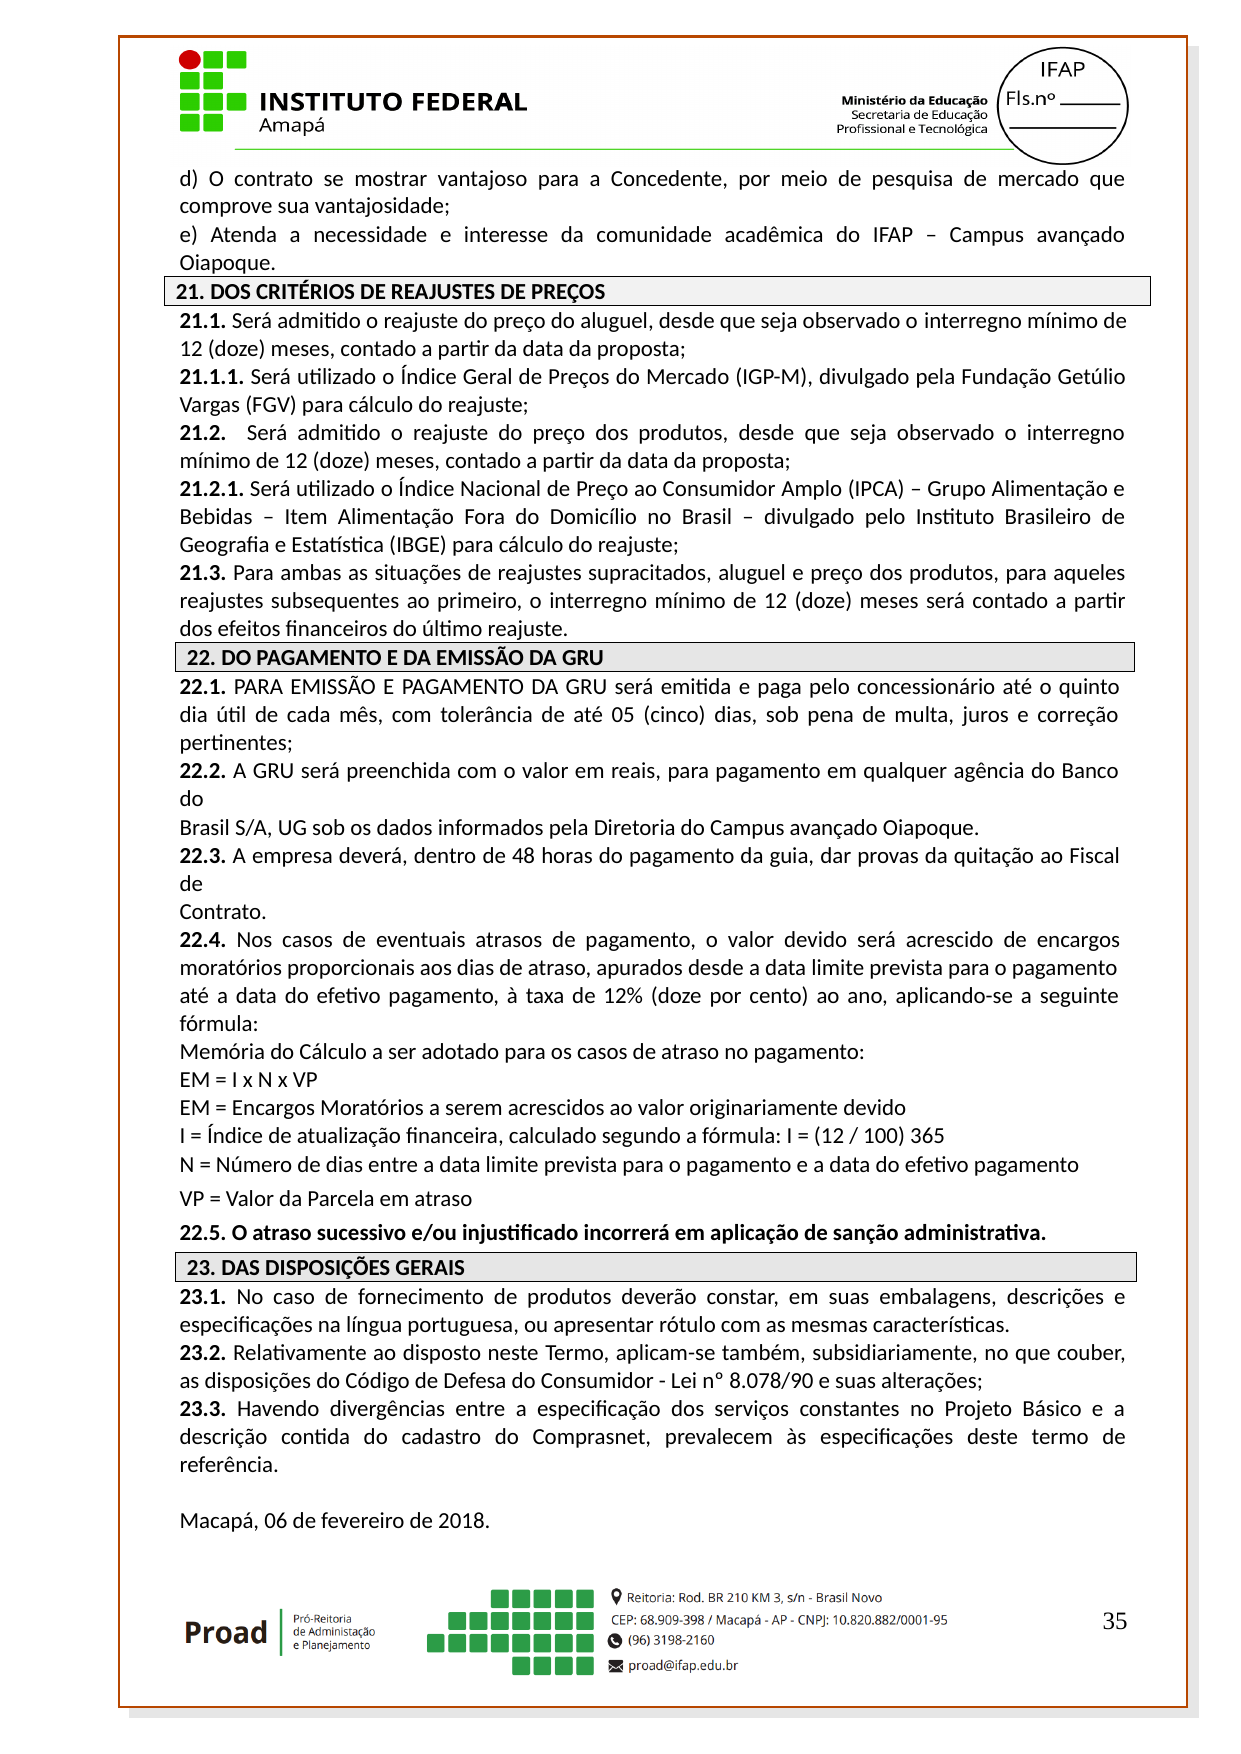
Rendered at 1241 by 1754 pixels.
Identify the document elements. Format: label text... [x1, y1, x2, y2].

text 21.2.1. Será utilizado o Índice Nacional de Preço ao Consumidor Amplo (IPCA) – Grupo Alimentação e Bebidas – Item Alimentação Fora do Domicílio no Brasil – divulgado pelo Instituto Brasileiro de Geografia e Estatística (IBGE) para cálculo do reajuste; [179, 474, 1127, 558]
text VP = Valor da Parcela em atraso [179, 1184, 1121, 1212]
picture [169, 45, 1131, 167]
text 23.2. Relativamente ao disposto neste Termo, aplicam-se também, subsidiariamente, no que couber, as disposições do Código de Defesa do Consumidor - Lei nº 8.078/90 e suas alterações; [179, 1338, 1127, 1394]
text 22.3. A empresa deverá, dentro de 48 horas do pagamento da guia, dar provas da quitação ao Fiscal de [179, 841, 1121, 897]
text 23.3. Havendo divergências entre a especificação dos serviços constantes no Projeto Básico e a descrição contida do cadastro do Comprasnet, prevalecem às especificações deste termo de referência. [179, 1394, 1127, 1478]
text Memória do Cálculo a ser adotado para os casos de atraso no pagamento: [179, 1037, 1121, 1065]
text 23.1. No caso de fornecimento de produtos deverão constar, em suas embalagens, descrições e especificações na língua portuguesa, ou apresentar rótulo com as mesmas características. [179, 1282, 1127, 1338]
text até a data do efetivo pagamento, à taxa de 12% (doze por cento) ao ano, aplicando-se a seguinte fórmula: [179, 981, 1121, 1037]
text 21.2. Será admitido o reajuste do preço dos produtos, desde que seja observado o interregno mínimo de 12 (doze) meses, contado a partir da data da proposta; [179, 418, 1127, 474]
text d) O contrato se mostrar vantajoso para a Concedente, por meio de pesquisa de mercado que comprove sua vantajosidade; [179, 167, 1127, 220]
text I = Índice de atualização financeira, calculado segundo a fórmula: I = (12 / 100) 365 [179, 1122, 1121, 1150]
text 22.5. O atraso sucessivo e/ou injustificado incorrerá em aplicação de sanção administrativa. [179, 1218, 1121, 1246]
text e) Atenda a necessidade e interesse da comunidade acadêmica do IFAP – Campus avançado Oiapoque. [179, 220, 1127, 276]
text 22.2. A GRU será preenchida com o valor em reais, para pagamento em qualquer agência do Banco do [179, 756, 1121, 812]
text N = Número de dias entre a data limite prevista para o pagamento e a data do efetivo pagamento [179, 1150, 1121, 1178]
table_header 22. DO PAGAMENTO E DA EMISSÃO DA GRU [176, 643, 1134, 671]
table_header 21. DOS CRITÉRIOS DE REAJUSTES DE PREÇOS [165, 277, 1150, 305]
text 21.3. Para ambas as situações de reajustes supracitados, aluguel e preço dos produtos, para aqueles reajustes subsequentes ao primeiro, o interregno mínimo de 12 (doze) meses será contado a partir dos efeitos financeiros do último reajuste. [179, 558, 1127, 642]
table_header 23. DAS DISPOSIÇÕES GERAIS [176, 1253, 1136, 1281]
text 22.1. PARA EMISSÃO E PAGAMENTO DA GRU será emitida e paga pelo concessionário até o quinto dia útil de cada mês, com tolerância de até 05 (cinco) dias, sob pena de multa, juros e correção pertinentes; [179, 672, 1121, 756]
text EM = Encargos Moratórios a serem acrescidos ao valor originariamente devido [179, 1093, 1121, 1122]
text Contrato. [179, 897, 1121, 925]
text 21.1. Será admitido o reajuste do preço do aluguel, desde que seja observado o interregno mínimo de 12 (doze) meses, contado a partir da data da proposta; [179, 306, 1127, 362]
text EM = I x N x VP [179, 1065, 1121, 1093]
text 21.1.1. Será utilizado o Índice Geral de Preços do Mercado (IGP-M), divulgado pela Fundação Getúlio Vargas (FGV) para cálculo do reajuste; [179, 362, 1127, 418]
text Brasil S/A, UG sob os dados informados pela Diretoria do Campus avançado Oiapoque. [179, 813, 1121, 841]
picture [181, 1579, 1059, 1681]
text Macapá, 06 de fevereiro de 2018. [179, 1506, 1127, 1534]
text 22.4. Nos casos de eventuais atrasos de pagamento, o valor devido será acrescido de encargos moratórios proporcionais aos dias de atraso, apurados desde a data limite prevista para o pagamento [179, 925, 1121, 981]
